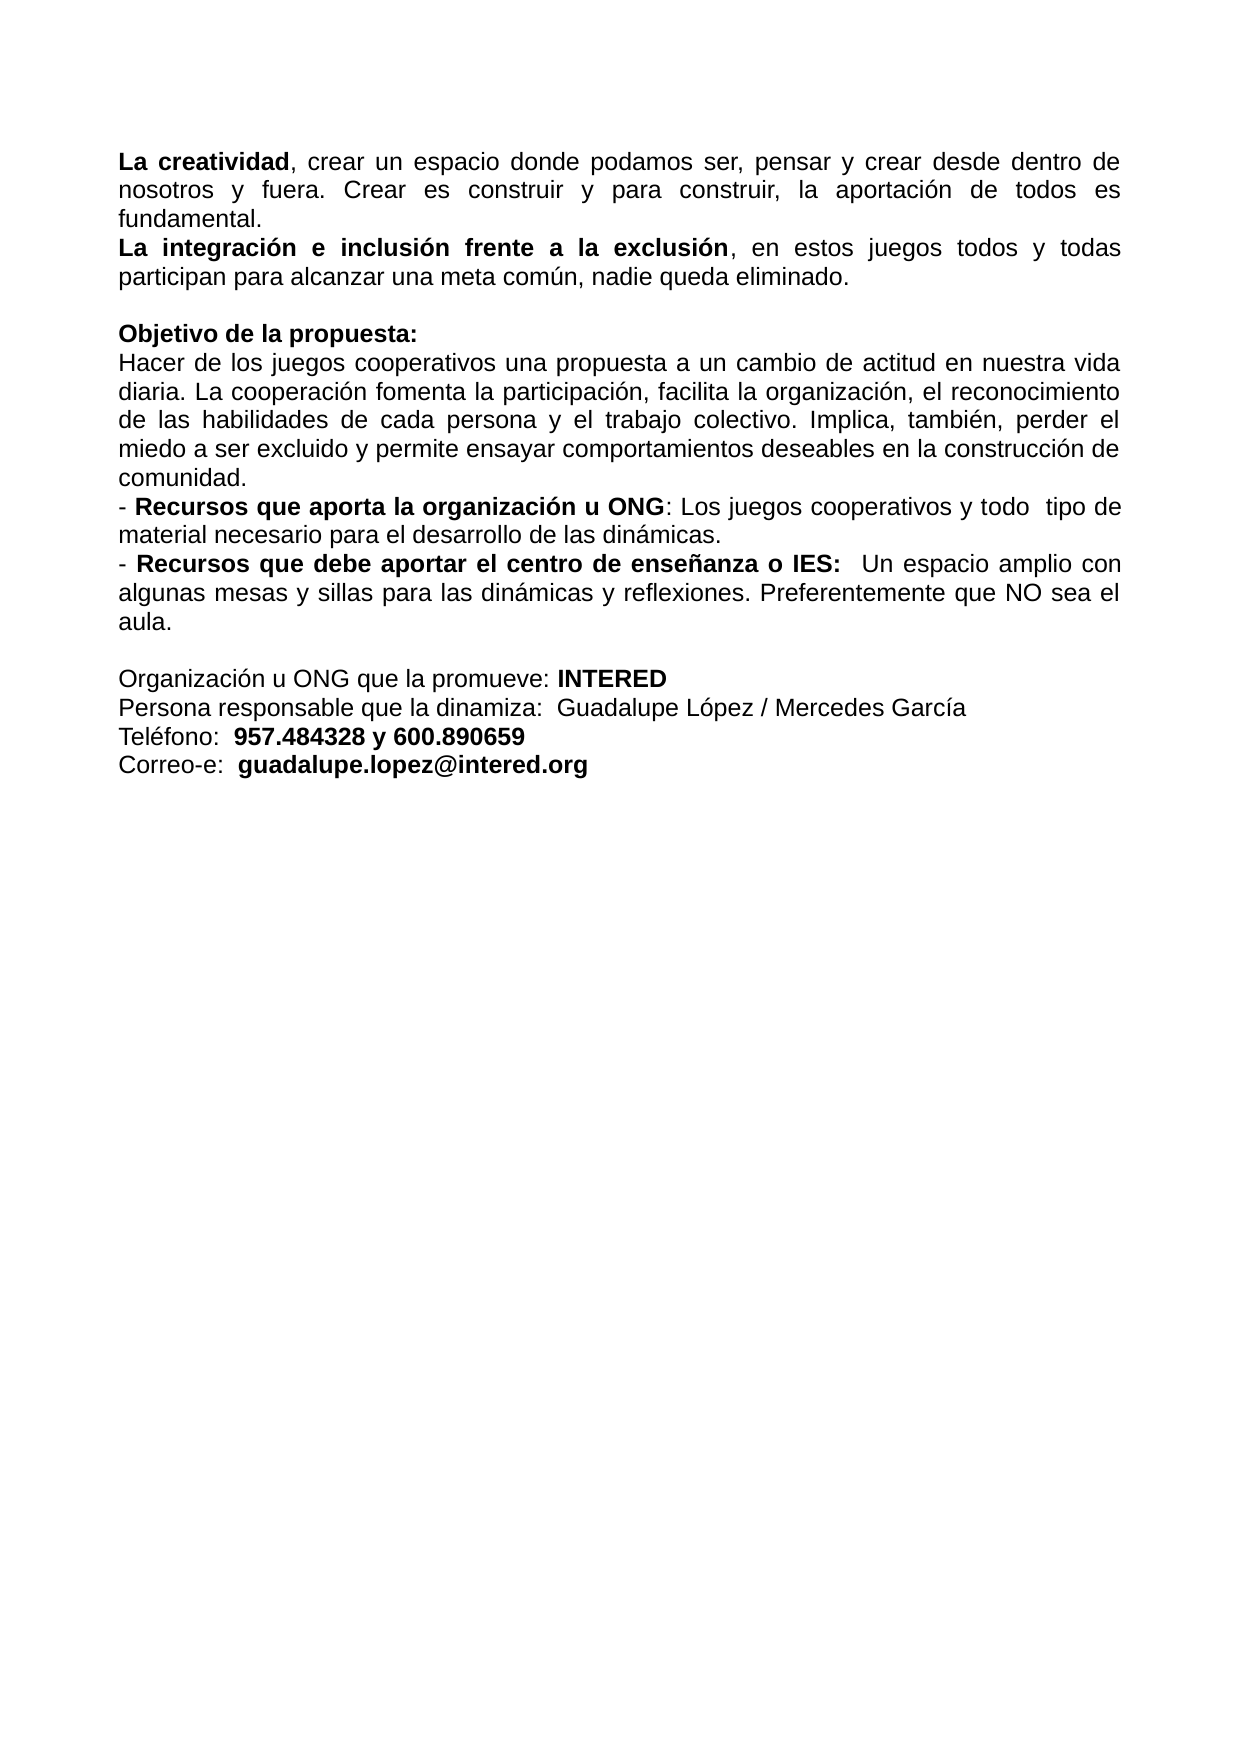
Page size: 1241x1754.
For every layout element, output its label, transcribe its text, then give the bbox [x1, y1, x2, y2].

text La creatividad, crear un espacio donde podamos ser, pensar y crear desde dentro de nosotros y fuera. Crear es construir y para construir, la aportación de todos es fundamental. [118, 146, 1122, 233]
text - Recursos que aporta la organización u ONG: Los juegos cooperativos y todo tipo de material necesario para el desarrollo de las dinámicas. [118, 491, 1122, 549]
text Hacer de los juegos cooperativos una propuesta a un cambio de actitud en nuestra vida diaria. La cooperación fomenta la participación, facilita la organización, el reconocimiento de las habilidades de cada persona y el trabajo colectivo. Implica, también, perder el miedo a ser excluido y permite ensayar comportamientos deseables en la construcción de comunidad. [118, 348, 1122, 491]
text Objetivo de la propuesta: [118, 319, 1122, 348]
text - Recursos que debe aportar el centro de enseñanza o IES: Un espacio amplio con algunas mesas y sillas para las dinámicas y reflexiones. Preferentemente que NO sea el aula. [118, 549, 1122, 635]
text Correo-e: guadalupe.lopez@intered.org [118, 750, 1122, 779]
text La integración e inclusión frente a la exclusión, en estos juegos todos y todas participan para alcanzar una meta común, nadie queda eliminado. [118, 233, 1122, 290]
text Teléfono: 957.484328 y 600.890659 [118, 721, 1122, 750]
text Organización u ONG que la promueve: INTERED [118, 664, 1122, 693]
text Persona responsable que la dinamiza: Guadalupe López / Mercedes García [118, 693, 1122, 721]
